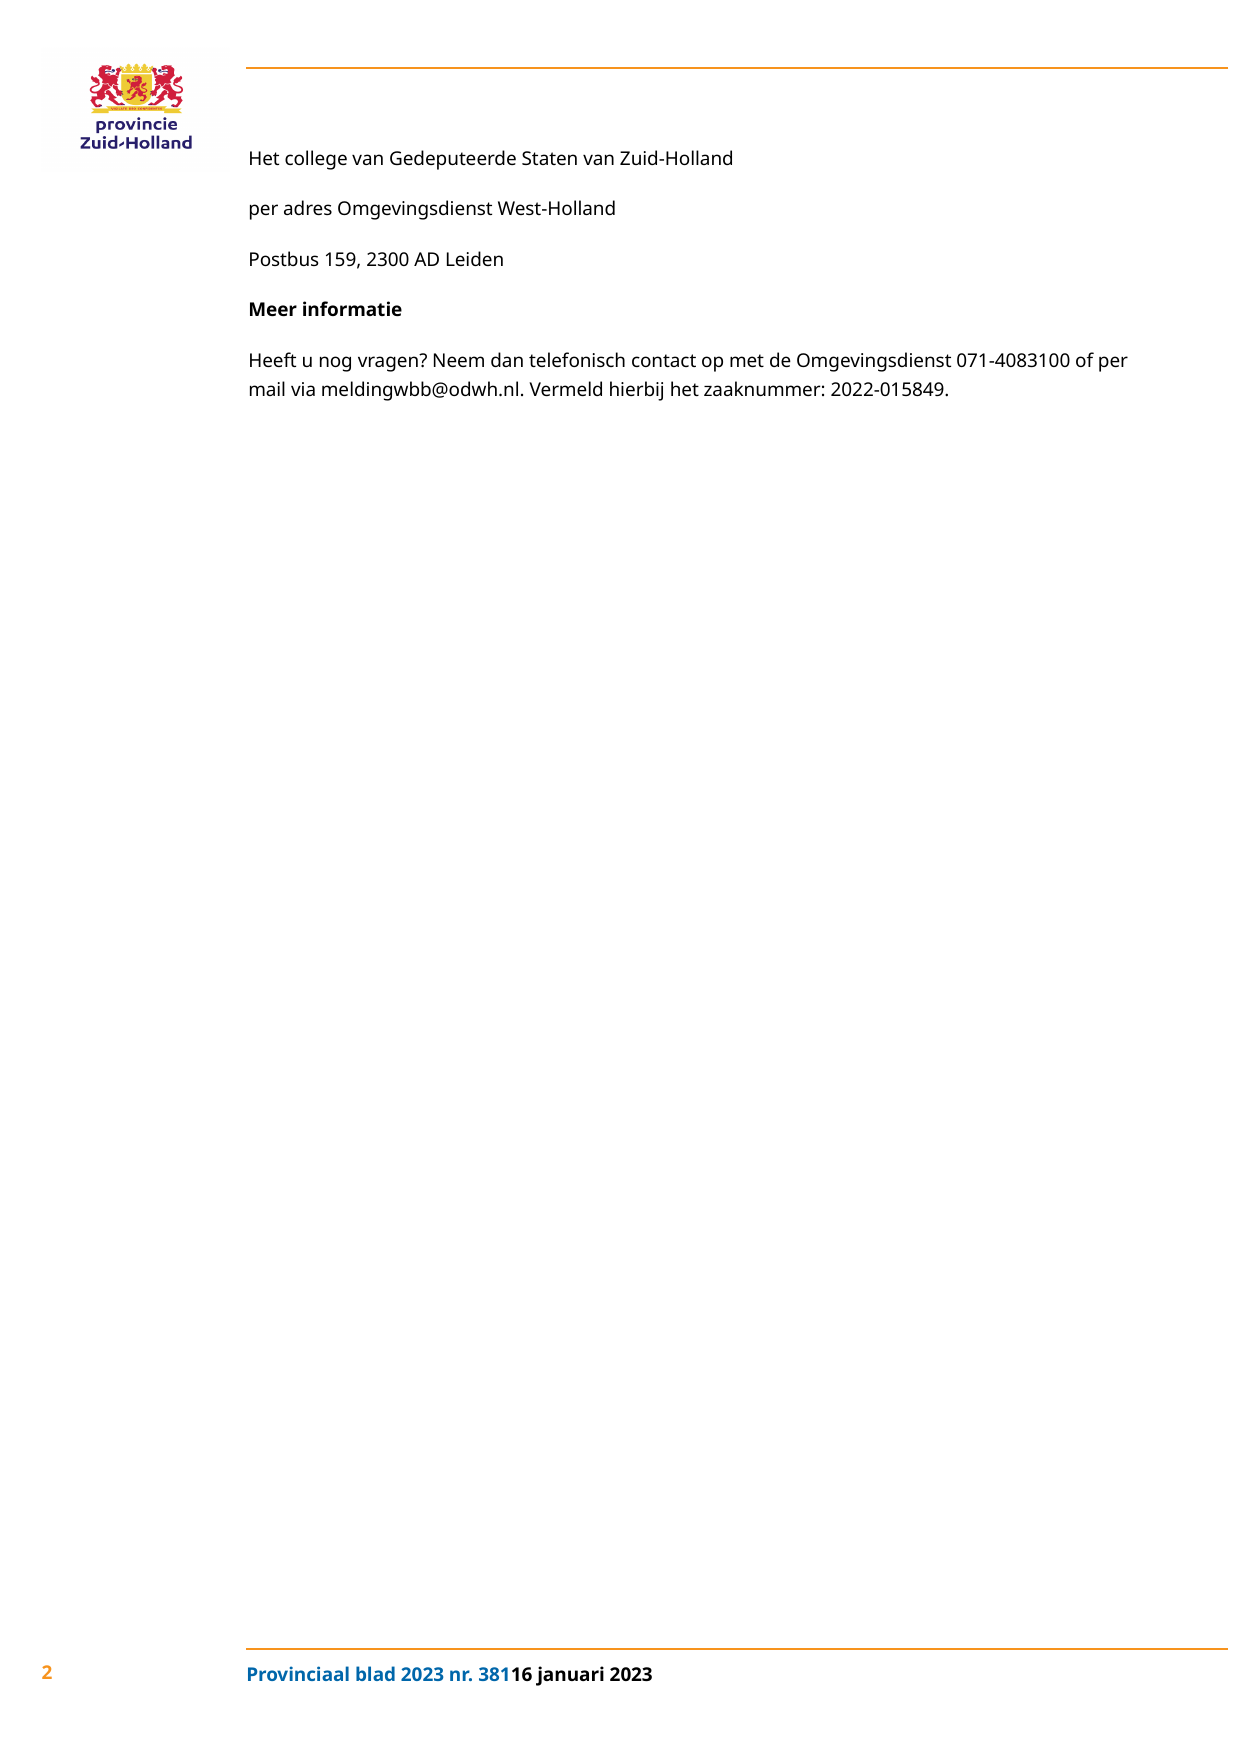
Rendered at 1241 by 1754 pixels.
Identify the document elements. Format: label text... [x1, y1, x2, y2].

text Heeft u nog vragen? Neem dan telefonisch contact op met de Omgevingsdienst 071-4083100 of per mail via meldingwbb@odwh.nl. Vermeld hierbij het zaaknummer: 2022-015849. [248, 347, 1152, 402]
text per adres Omgevingsdienst West-Holland [248, 196, 1152, 221]
text Postbus 159, 2300 AD Leiden [248, 246, 1152, 272]
text Het college van Gedeputeerde Staten van Zuid-Holland [248, 145, 1152, 171]
text Meer informatie [248, 296, 1152, 322]
picture [41, 47, 231, 172]
